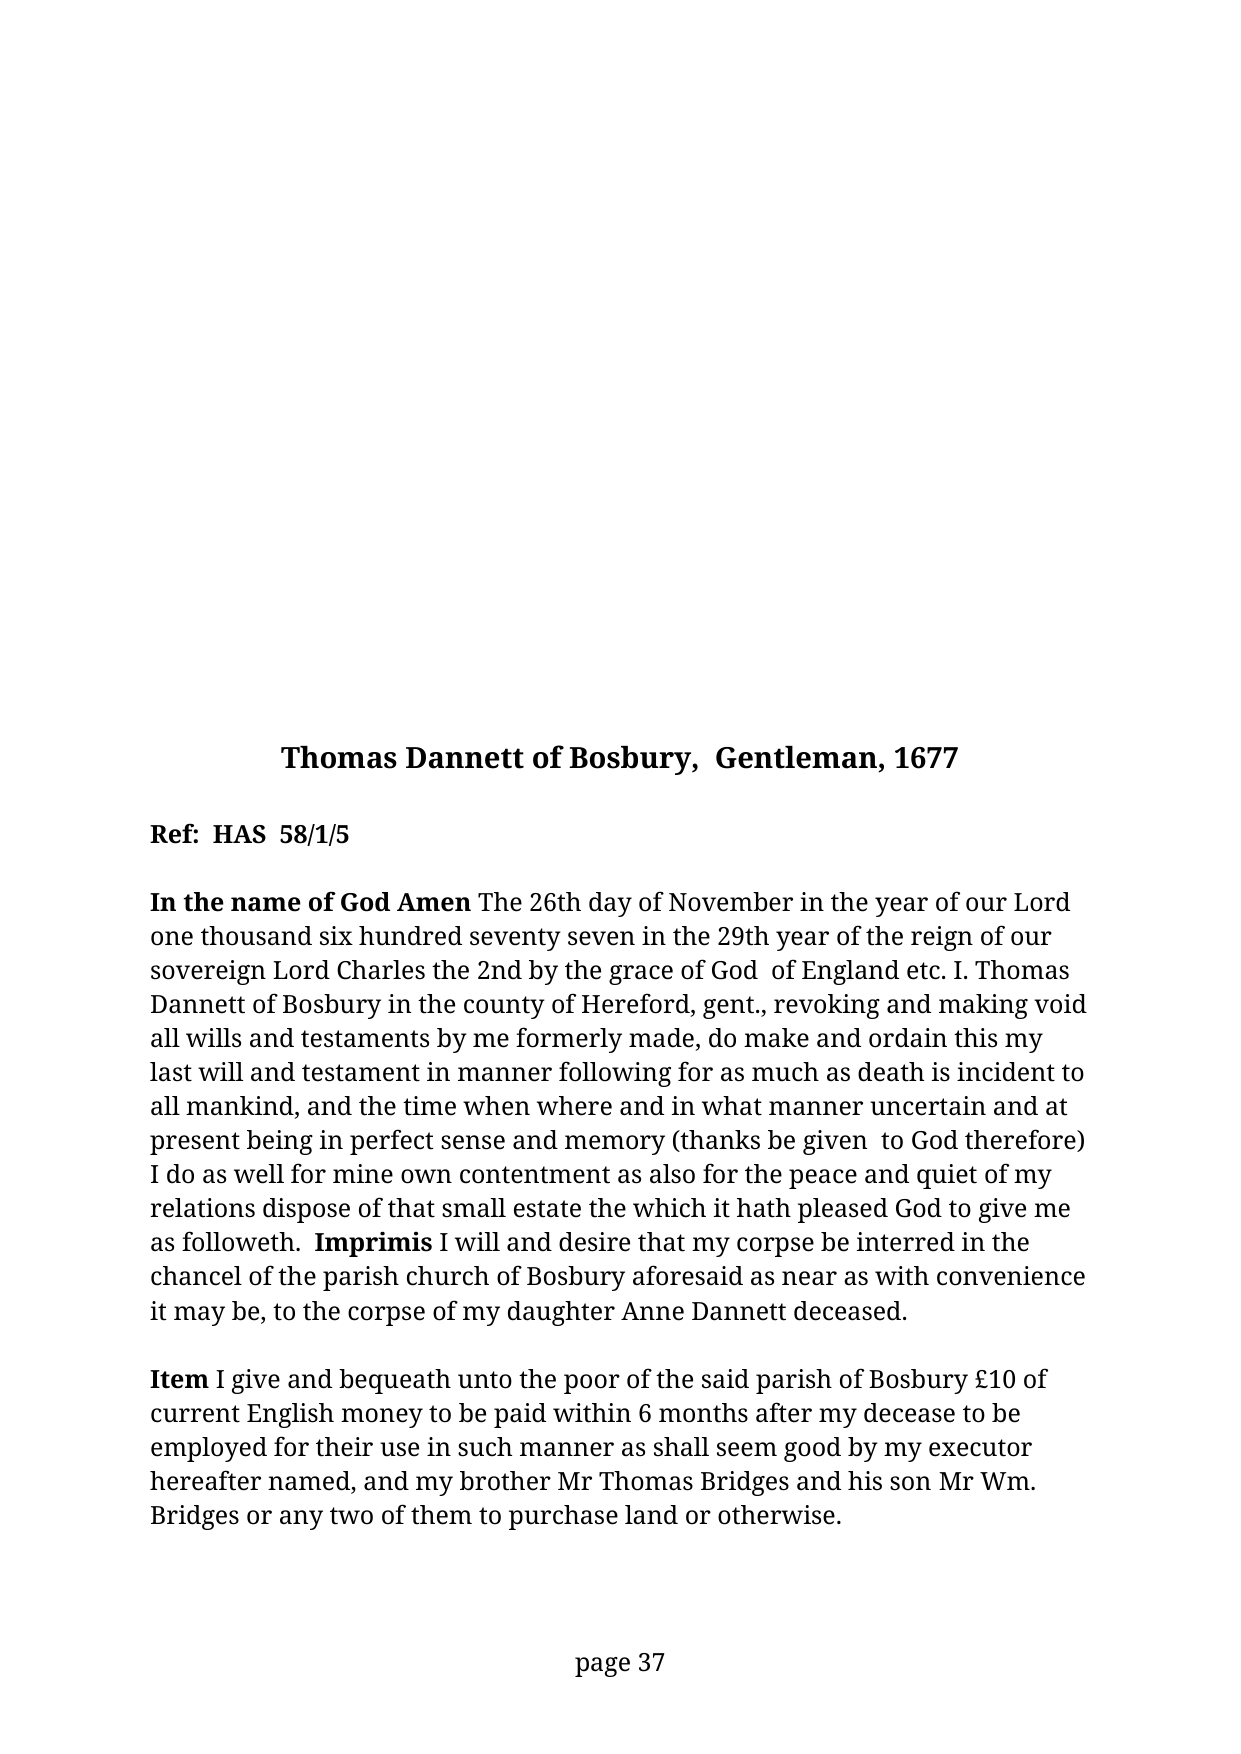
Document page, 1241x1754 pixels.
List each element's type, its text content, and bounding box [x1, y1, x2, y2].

text Ref: HAS 58/1/5 [150, 816, 1090, 850]
text Thomas Dannett of Bosbury, Gentleman, 1677 [150, 737, 1090, 777]
text In the name of God Amen The 26th day of November in the year of our Lord one thousand six hundred seventy seven in the 29th year of the reign of our sovereign Lord Charles the 2nd by the grace of God of England etc. I. Thomas Dannett of Bosbury in the county of Hereford, gent., revoking and making void all wills and testaments by me formerly made, do make and ordain this my last will and testament in manner following for as much as death is incident to all mankind, and the time when where and in what manner uncertain and at present being in perfect sense and memory (thanks be given to God therefore) I do as well for mine own contentment as also for the peace and quiet of my relations dispose of that small estate the which it hath pleased God to give me as followeth. Imprimis I will and desire that my corpse be interred in the chancel of the parish church of Bosbury aforesaid as near as with convenience it may be, to the corpse of my daughter Anne Dannett deceased. [150, 884, 1090, 1327]
text Item I give and bequeath unto the poor of the said parish of Bosbury £10 of current English money to be paid within 6 months after my decease to be employed for their use in such manner as shall seem good by my executor hereafter named, and my brother Mr Thomas Bridges and his son Mr Wm. Bridges or any two of them to purchase land or otherwise. [150, 1361, 1090, 1532]
